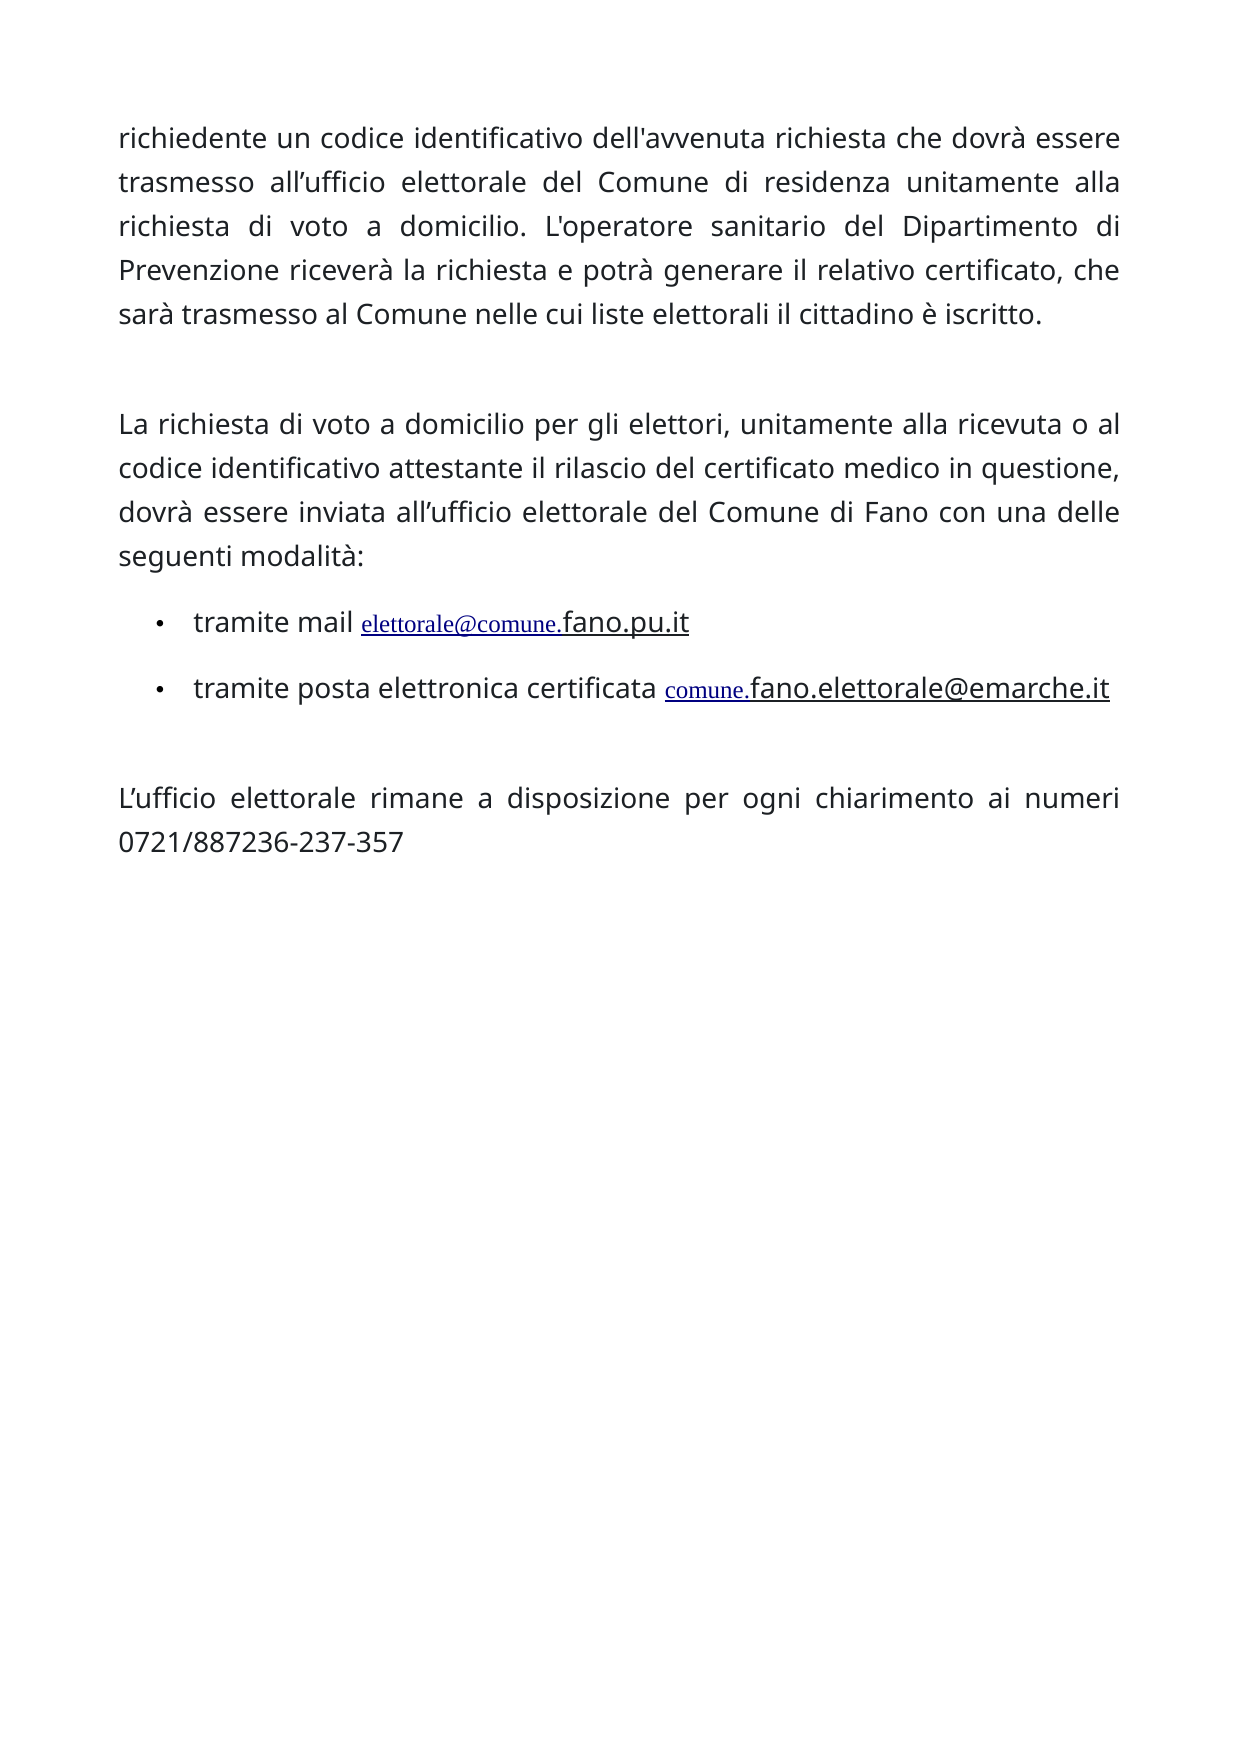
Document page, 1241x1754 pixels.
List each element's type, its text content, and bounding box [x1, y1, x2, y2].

text L’ufficio elettorale rimane a disposizione per ogni chiarimento ai numeri 0721/887236-237-357 [118, 734, 1122, 861]
list tramite mail elettorale@comune.fano.pu.it [156, 602, 1122, 641]
text richiedente un codice identificativo dell'avvenuta richiesta che dovrà essere trasmesso all’ufficio elettorale del Comune di residenza unitamente alla richiesta di voto a domicilio. L'operatore sanitario del Dipartimento di Prevenzione riceverà la richiesta e potrà generare il relativo certificato, che sarà trasmesso al Comune nelle cui liste elettorali il cittadino è iscritto. [118, 118, 1122, 333]
list tramite posta elettronica certificata comune.fano.elettorale@emarche.it [156, 668, 1122, 707]
text La richiesta di voto a domicilio per gli elettori, unitamente alla ricevuta o al codice identificativo attestante il rilascio del certificato medico in questione, dovrà essere inviata all’ufficio elettorale del Comune di Fano con una delle seguenti modalità: [118, 360, 1122, 575]
